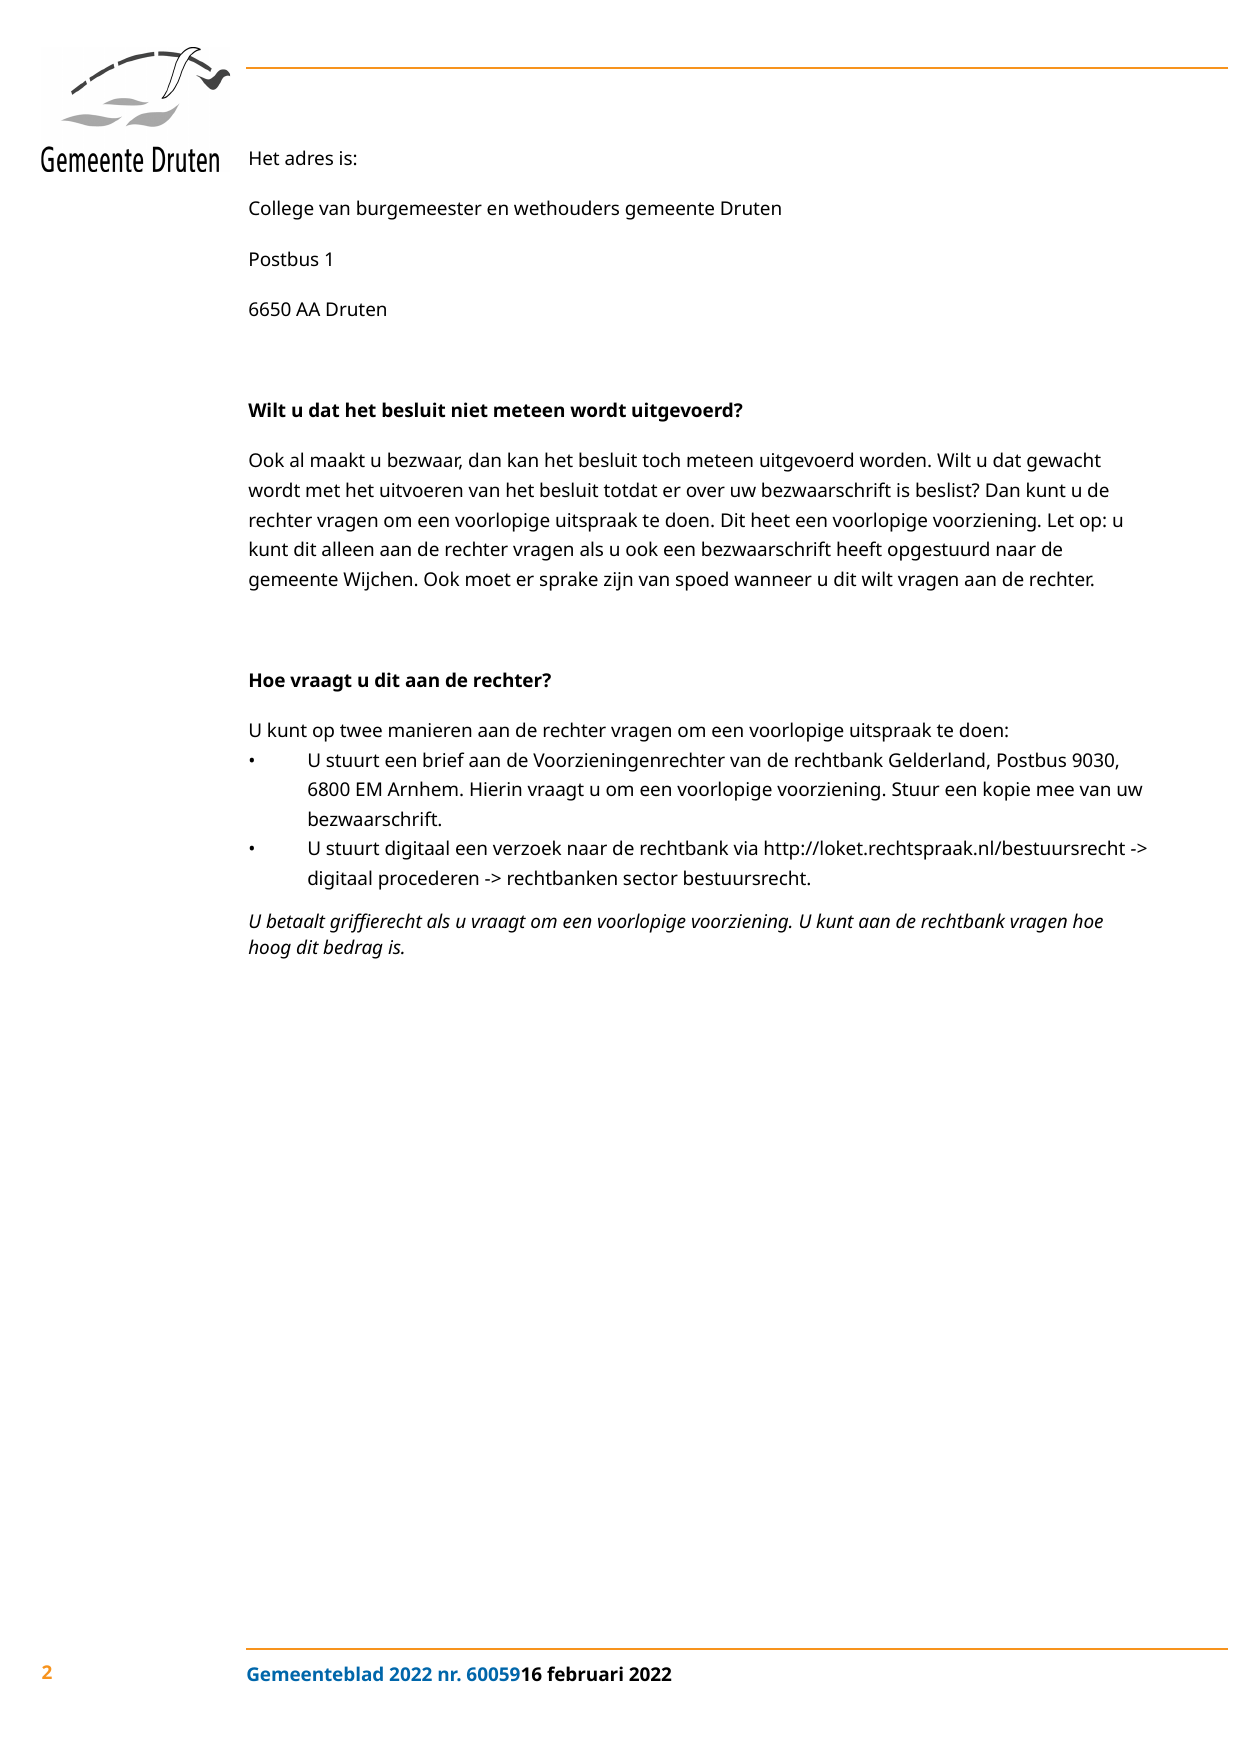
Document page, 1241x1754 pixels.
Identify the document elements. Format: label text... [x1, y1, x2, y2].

list U stuurt een brief aan de Voorzieningenrechter van de rechtbank Gelderland, Postbus 9030, 6800 EM Arnhem. Hierin vraagt u om een voorlopige voorziening. Stuur een kopie mee van uw bezwaarschrift. [248, 747, 1152, 832]
text College van burgemeester en wethouders gemeente Druten [248, 196, 1152, 221]
text Wilt u dat het besluit niet meteen wordt uitgevoerd? [248, 397, 1152, 423]
text U betaalt griffierecht als u vraagt om een voorlopige voorziening. U kunt aan de rechtbank vragen hoe hoog dit bedrag is. [248, 908, 1152, 960]
text Hoe vraagt u dit aan de rechter? [248, 667, 1152, 693]
text Ook al maakt u bezwaar, dan kan het besluit toch meteen uitgevoerd worden. Wilt u dat gewacht wordt met het uitvoeren van het besluit totdat er over uw bezwaarschrift is beslist? Dan kunt u de rechter vragen om een voorlopige uitspraak te doen. Dit heet een voorlopige voorziening. Let op: u kunt dit alleen aan de rechter vragen als u ook een bezwaarschrift heeft opgestuurd naar de gemeente Wijchen. Ook moet er sprake zijn van spoed wanneer u dit wilt vragen aan de rechter. [248, 448, 1152, 592]
text 6650 AA Druten [248, 296, 1152, 322]
list U stuurt digitaal een verzoek naar de rechtbank via http://loket.rechtspraak.nl/bestuursrecht -> digitaal procederen -> rechtbanken sector bestuursrecht. [248, 836, 1152, 891]
text Postbus 1 [248, 246, 1152, 272]
text Het adres is: [248, 145, 1152, 171]
text U kunt op twee manieren aan de rechter vragen om een voorlopige uitspraak te doen: [248, 717, 1152, 743]
picture [41, 47, 231, 172]
